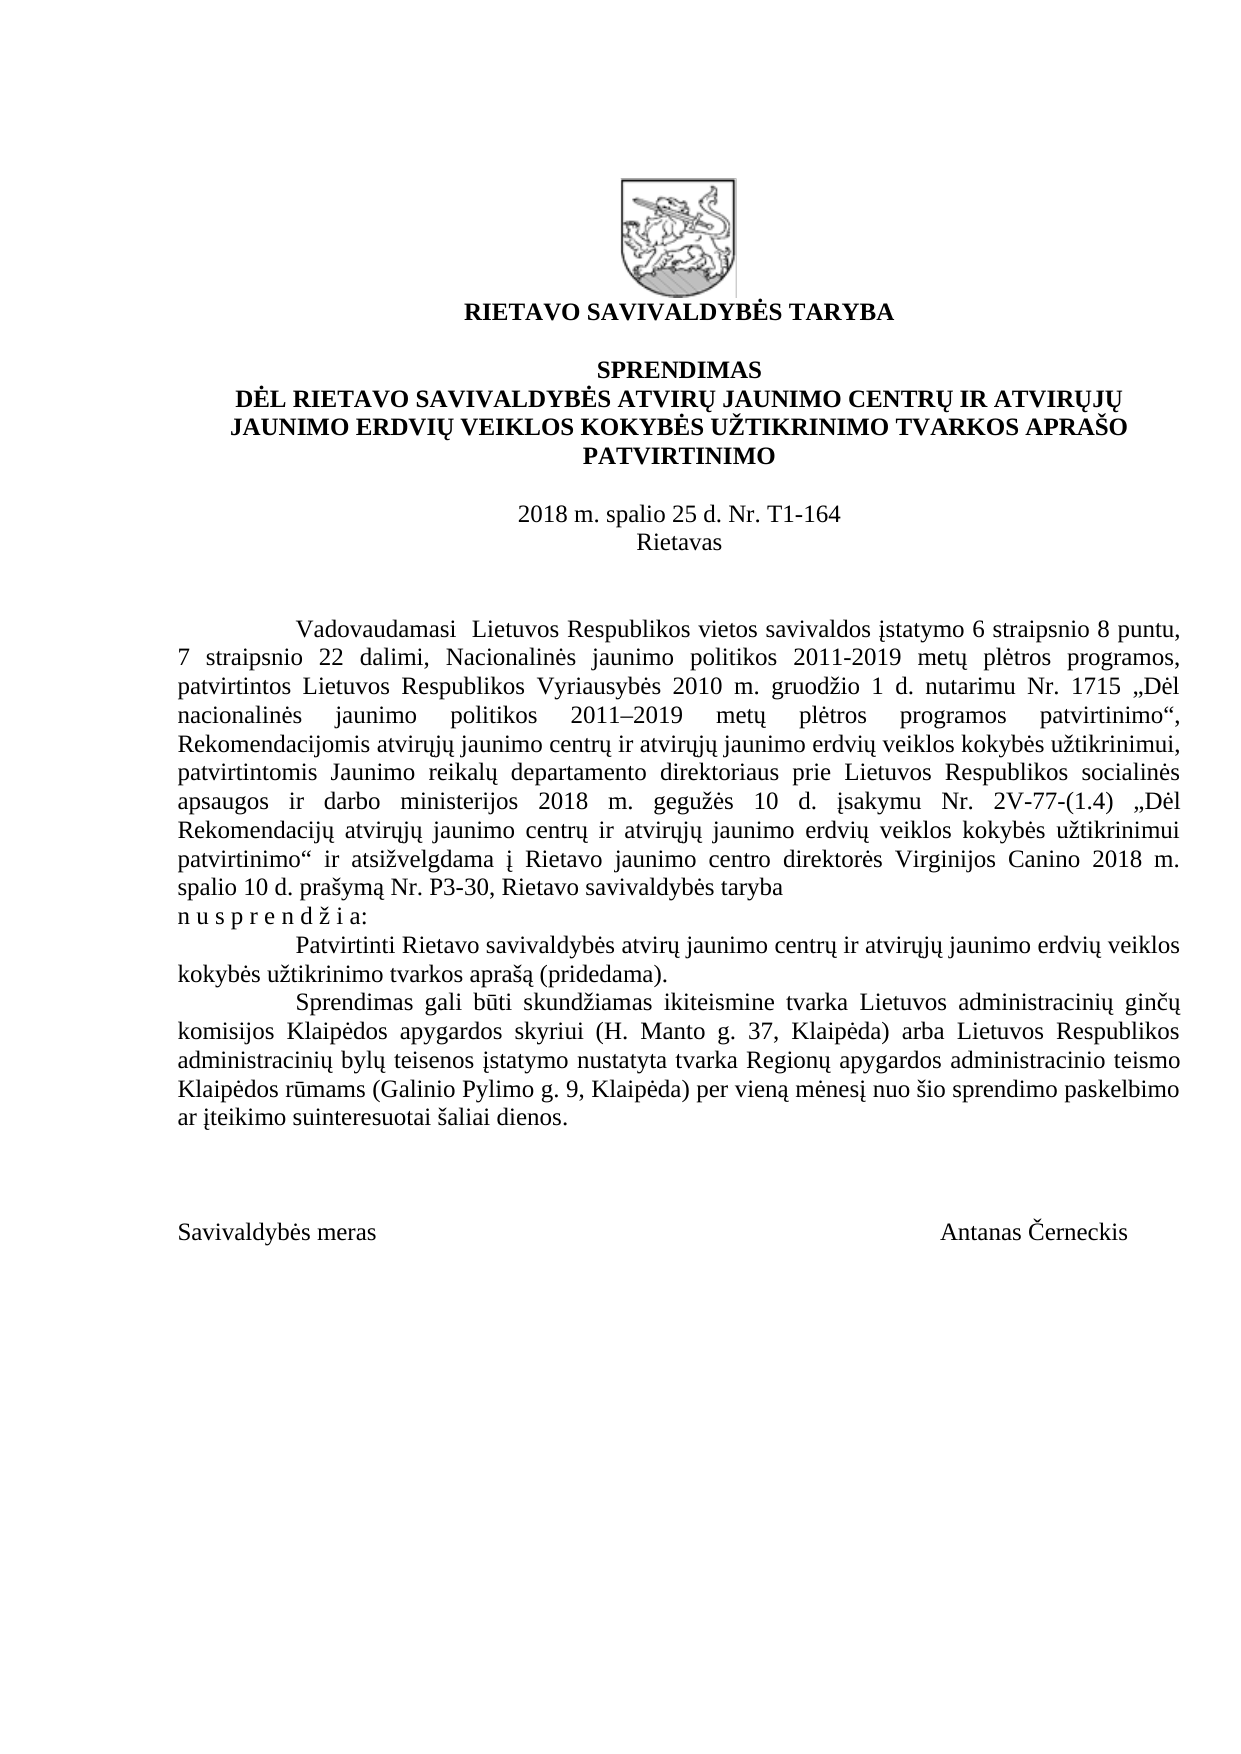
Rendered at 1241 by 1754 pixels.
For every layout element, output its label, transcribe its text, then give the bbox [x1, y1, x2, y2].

text n u s p r e n d ž i a: [177, 901, 1181, 930]
text SPRENDIMAS [177, 355, 1181, 384]
text Sprendimas gali būti skundžiamas ikiteismine tvarka Lietuvos administracinių ginčų komisijos Klaipėdos apygardos skyriui (H. Manto g. 37, Klaipėda) arba Lietuvos Respublikos administracinių bylų teisenos įstatymo nustatyta tvarka Regionų apygardos administracinio teismo Klaipėdos rūmams (Galinio Pylimo g. 9, Klaipėda) per vieną mėnesį nuo šio sprendimo paskelbimo ar įteikimo suinteresuotai šaliai dienos. [177, 987, 1181, 1131]
text Savivaldybės meras Antanas Černeckis [177, 1217, 1181, 1246]
text DĖL RIETAVO SAVIVALDYBĖS ATVIRŲ JAUNIMO CENTRŲ IR ATVIRŲJŲ JAUNIMO ERDVIŲ VEIKLOS KOKYBĖS UŽTIKRINIMO TVARKOS APRAŠO PATVIRTINIMO [177, 384, 1181, 470]
text RIETAVO SAVIVALDYBĖS TARYBA [177, 297, 1181, 326]
text Vadovaudamasi Lietuvos Respublikos vietos savivaldos įstatymo 6 straipsnio 8 puntu, 7 straipsnio 22 dalimi, Nacionalinės jaunimo politikos 2011-2019 metų plėtros programos, patvirtintos Lietuvos Respublikos Vyriausybės 2010 m. gruodžio 1 d. nutarimu Nr. 1715 „Dėl nacionalinės jaunimo politikos 2011–2019 metų plėtros programos patvirtinimo“, Rekomendacijomis atvirųjų jaunimo centrų ir atvirųjų jaunimo erdvių veiklos kokybės užtikrinimui, patvirtintomis Jaunimo reikalų departamento direktoriaus prie Lietuvos Respublikos socialinės apsaugos ir darbo ministerijos 2018 m. gegužės 10 d. įsakymu Nr. 2V-77-(1.4) „Dėl Rekomendacijų atvirųjų jaunimo centrų ir atvirųjų jaunimo erdvių veiklos kokybės užtikrinimui patvirtinimo“ ir atsižvelgdama į Rietavo jaunimo centro direktorės Virginijos Canino 2018 m. spalio 10 d. prašymą Nr. P3-30, Rietavo savivaldybės taryba [177, 614, 1181, 901]
text Rietavas [177, 527, 1181, 556]
text 2018 m. spalio 25 d. Nr. T1-164 [177, 499, 1181, 527]
text Patvirtinti Rietavo savivaldybės atvirų jaunimo centrų ir atvirųjų jaunimo erdvių veiklos kokybės užtikrinimo tvarkos aprašą (pridedama). [177, 930, 1181, 987]
